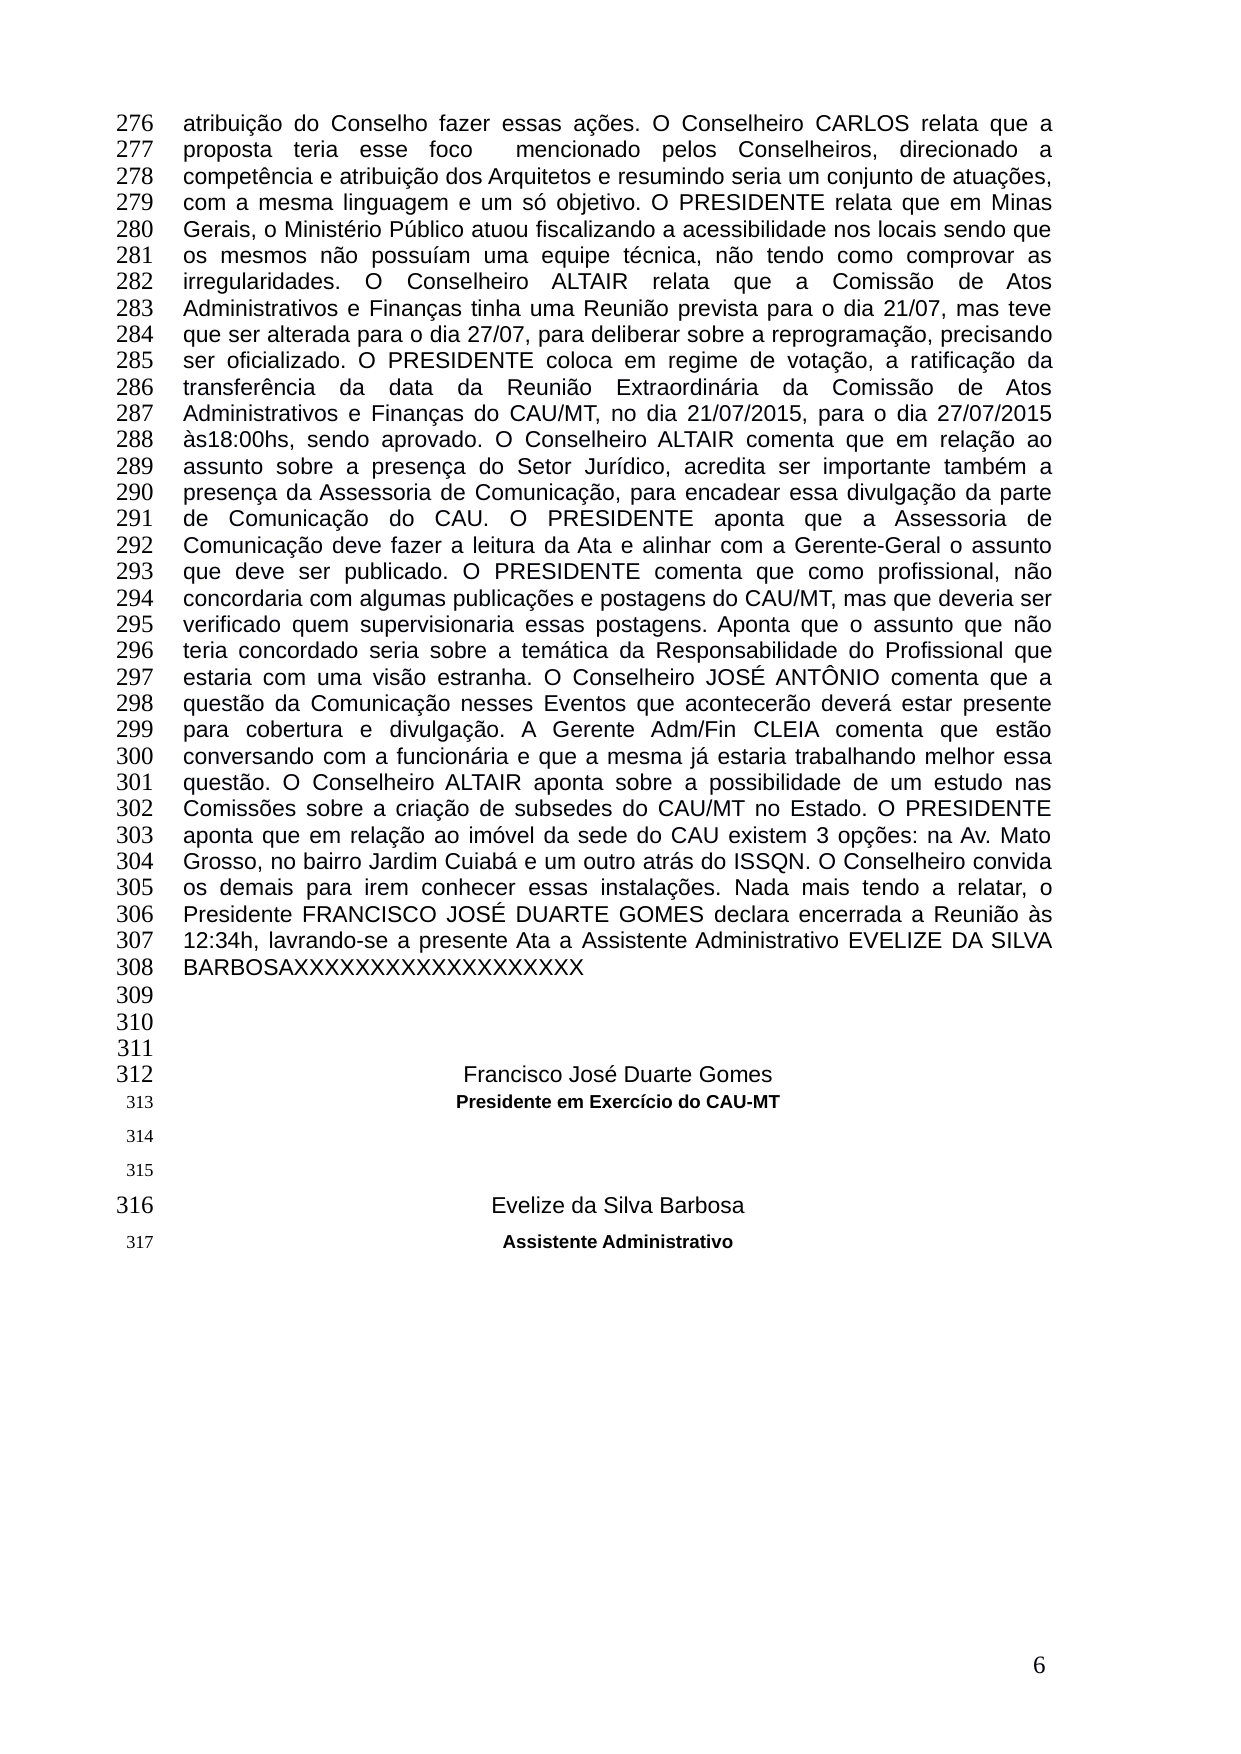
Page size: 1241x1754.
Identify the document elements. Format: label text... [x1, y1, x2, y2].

text Francisco José Duarte Gomes [183, 1061, 1053, 1088]
text Presidente em Exercício do CAU-MT [183, 1091, 1053, 1112]
text atribuição do Conselho fazer essas ações. O Conselheiro CARLOS relata que a proposta teria esse foco mencionado pelos Conselheiros, direcionado a competência e atribuição dos Arquitetos e resumindo seria um conjunto de atuações, com a mesma linguagem e um só objetivo. O PRESIDENTE relata que em Minas Gerais, o Ministério Público atuou fiscalizando a acessibilidade nos locais sendo que os mesmos não possuíam uma equipe técnica, não tendo como comprovar as irregularidades. O Conselheiro ALTAIR relata que a Comissão de Atos Administrativos e Finanças tinha uma Reunião prevista para o dia 21/07, mas teve que ser alterada para o dia 27/07, para deliberar sobre a reprogramação, precisando ser oficializado. O PRESIDENTE coloca em regime de votação, a ratificação da transferência da data da Reunião Extraordinária da Comissão de Atos Administrativos e Finanças do CAU/MT, no dia 21/07/2015, para o dia 27/07/2015 às18:00hs, sendo aprovado. O Conselheiro ALTAIR comenta que em relação ao assunto sobre a presença do Setor Jurídico, acredita ser importante também a presença da Assessoria de Comunicação, para encadear essa divulgação da parte de Comunicação do CAU. O PRESIDENTE aponta que a Assessoria de Comunicação deve fazer a leitura da Ata e alinhar com a Gerente-Geral o assunto que deve ser publicado. O PRESIDENTE comenta que como profissional, não concordaria com algumas publicações e postagens do CAU/MT, mas que deveria ser verificado quem supervisionaria essas postagens. Aponta que o assunto que não teria concordado seria sobre a temática da Responsabilidade do Profissional que estaria com uma visão estranha. O Conselheiro JOSÉ ANTÔNIO comenta que a questão da Comunicação nesses Eventos que acontecerão deverá estar presente para cobertura e divulgação. A Gerente Adm/Fin CLEIA comenta que estão conversando com a funcionária e que a mesma já estaria trabalhando melhor essa questão. O Conselheiro ALTAIR aponta sobre a possibilidade de um estudo nas Comissões sobre a criação de subsedes do CAU/MT no Estado. O PRESIDENTE aponta que em relação ao imóvel da sede do CAU existem 3 opções: na Av. Mato Grosso, no bairro Jardim Cuiabá e um outro atrás do ISSQN. O Conselheiro convida os demais para irem conhecer essas instalações. Nada mais tendo a relatar, o Presidente FRANCISCO JOSÉ DUARTE GOMES declara encerrada a Reunião às 12:34h, lavrando-se a presente Ata a Assistente Administrativo EVELIZE DA SILVA BARBOSAXXXXXXXXXXXXXXXXXXX [183, 110, 1053, 980]
text Assistente Administrativo [183, 1231, 1053, 1253]
text Evelize da Silva Barbosa [183, 1192, 1053, 1219]
